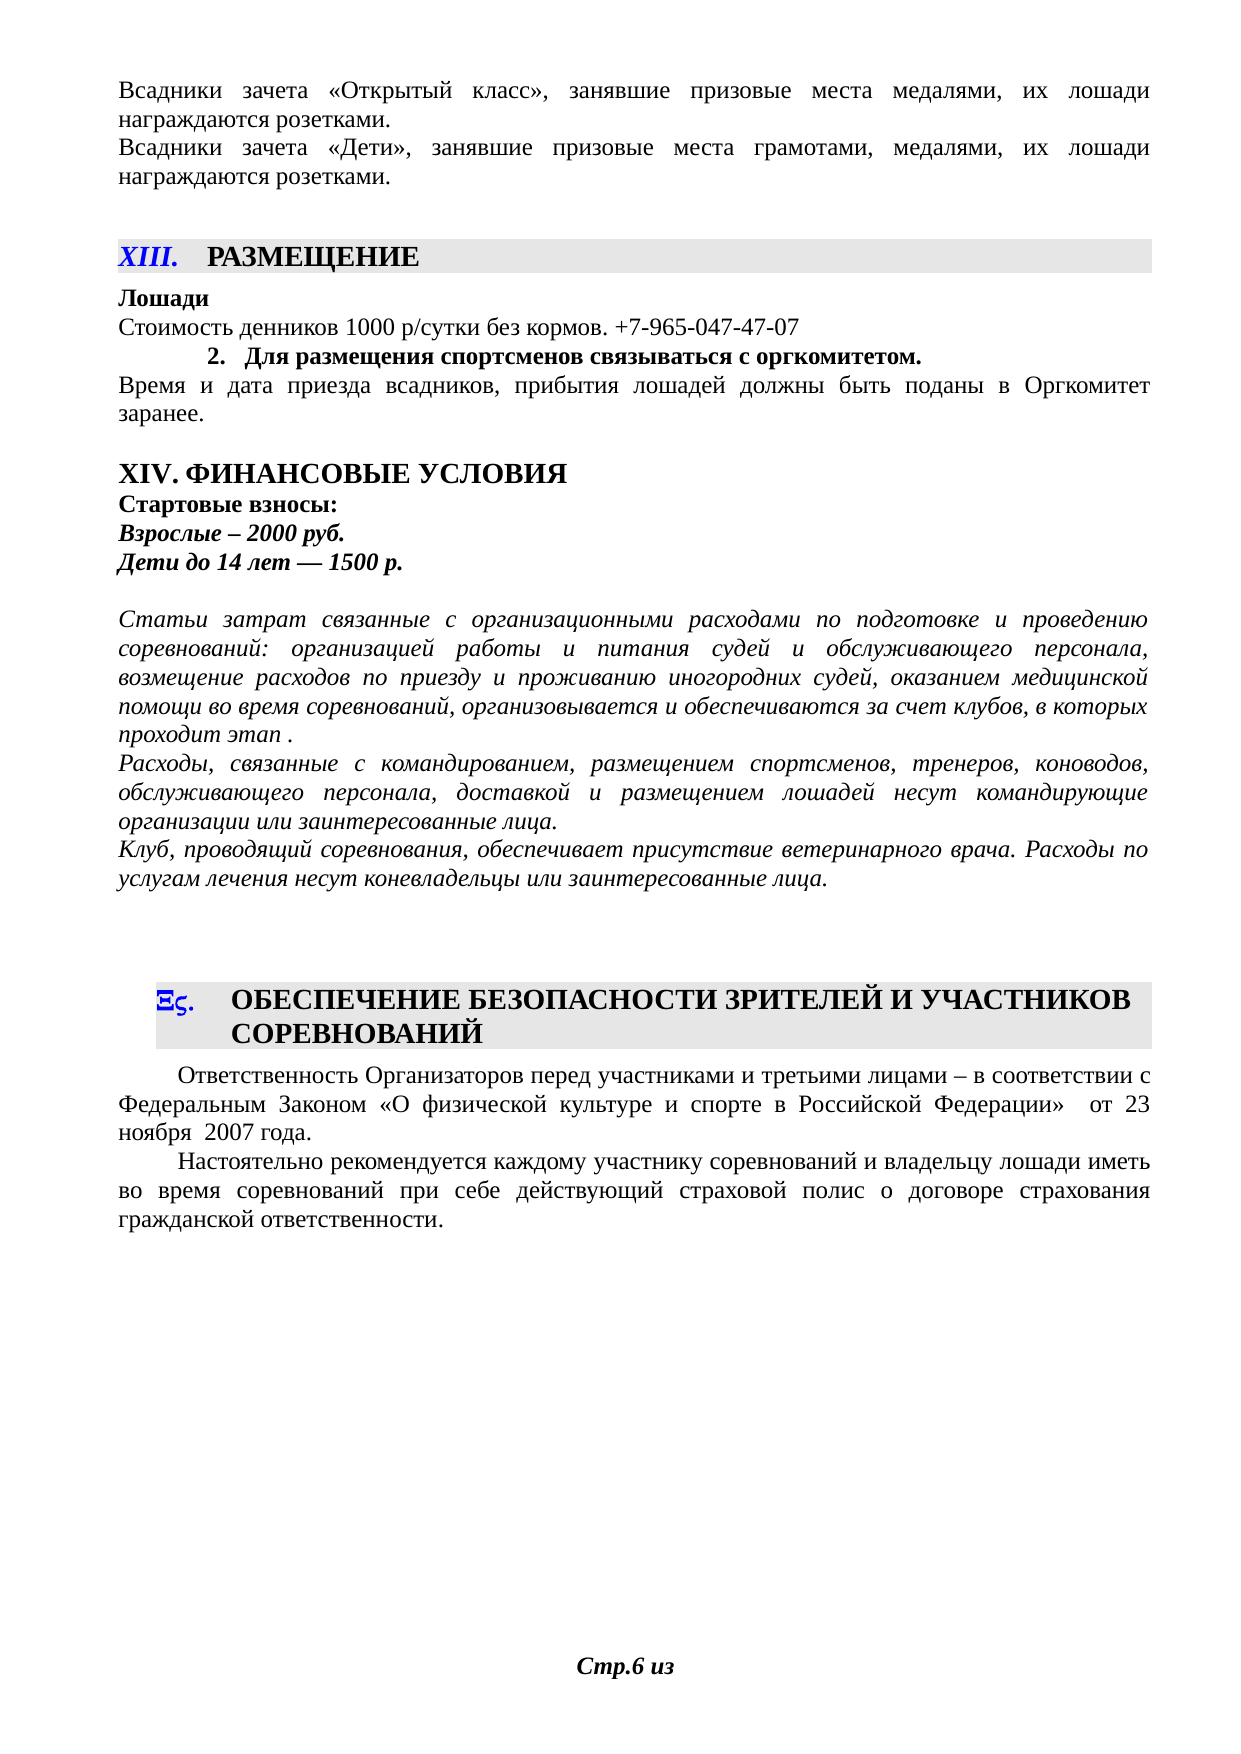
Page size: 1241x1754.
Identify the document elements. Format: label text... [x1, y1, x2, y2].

text Всадники зачета «Открытый класс», занявшие призовые места медалями, их лошади награждаются розетками. [118, 75, 1152, 132]
text Дети до 14 лет — 1500 р. [118, 547, 1152, 576]
text Ответственность Организаторов перед участниками и третьими лицами – в соответствии с Федеральным Законом «О физической культуре и спорте в Российской Федерации» от 23 ноября 2007 года. [118, 1060, 1152, 1146]
text Стартовые взносы: [118, 489, 1152, 518]
table_header Стоимость денников 1000 р/сутки без кормов. +7-965-047-47-07 [107, 312, 1163, 341]
text Время и дата приезда всадников, прибытия лошадей должны быть поданы в Оргкомитет заранее. [118, 370, 1152, 427]
list РАЗМЕЩЕНИЕ [118, 239, 1152, 273]
text XIV. ФИНАНСОВЫЕ УСЛОВИЯ [118, 456, 1152, 489]
text Взрослые – 2000 руб. [118, 518, 1152, 547]
text Всадники зачета «Дети», занявшие призовые места грамотами, медалями, их лошади награждаются розетками. [118, 132, 1152, 190]
list Для размещения спортсменов связываться с оргкомитетом. [207, 341, 1152, 370]
list Лошади [0, 283, 1152, 312]
text Настоятельно рекомендуется каждому участнику соревнований и владельцу лошади иметь во время соревнований при себе действующий страховой полис о договоре страхования гражданской ответственности. [118, 1146, 1152, 1232]
table_header Статьи затрат связанные с организационными расходами по подготовке и проведению соревнований: организацией работы и питания судей и обслуживающего персонала, возмещение расходов по приезду и проживанию иногородних судей, оказанием медицинской помощи во время соревнований, организовывается и обеспечиваются за счет клубов, в которых проходит этап . Расходы, связанные с командированием, размещением спортсменов, тренеров, коноводов, обслуживающего персонала, доставкой и размещением лошадей несут командирующие организации или заинтересованные лица. Клуб, проводящий соревнования, обеспечивает присутствие ветеринарного врача. Расходы по услугам лечения несут коневладельцы или заинтересованные лица. [107, 605, 1163, 933]
list ОБЕСПЕЧЕНИЕ БЕЗОПАСНОСТИ ЗРИТЕЛЕЙ И УЧАСТНИКОВ СОРЕВНОВАНИЙ [156, 982, 1152, 1049]
